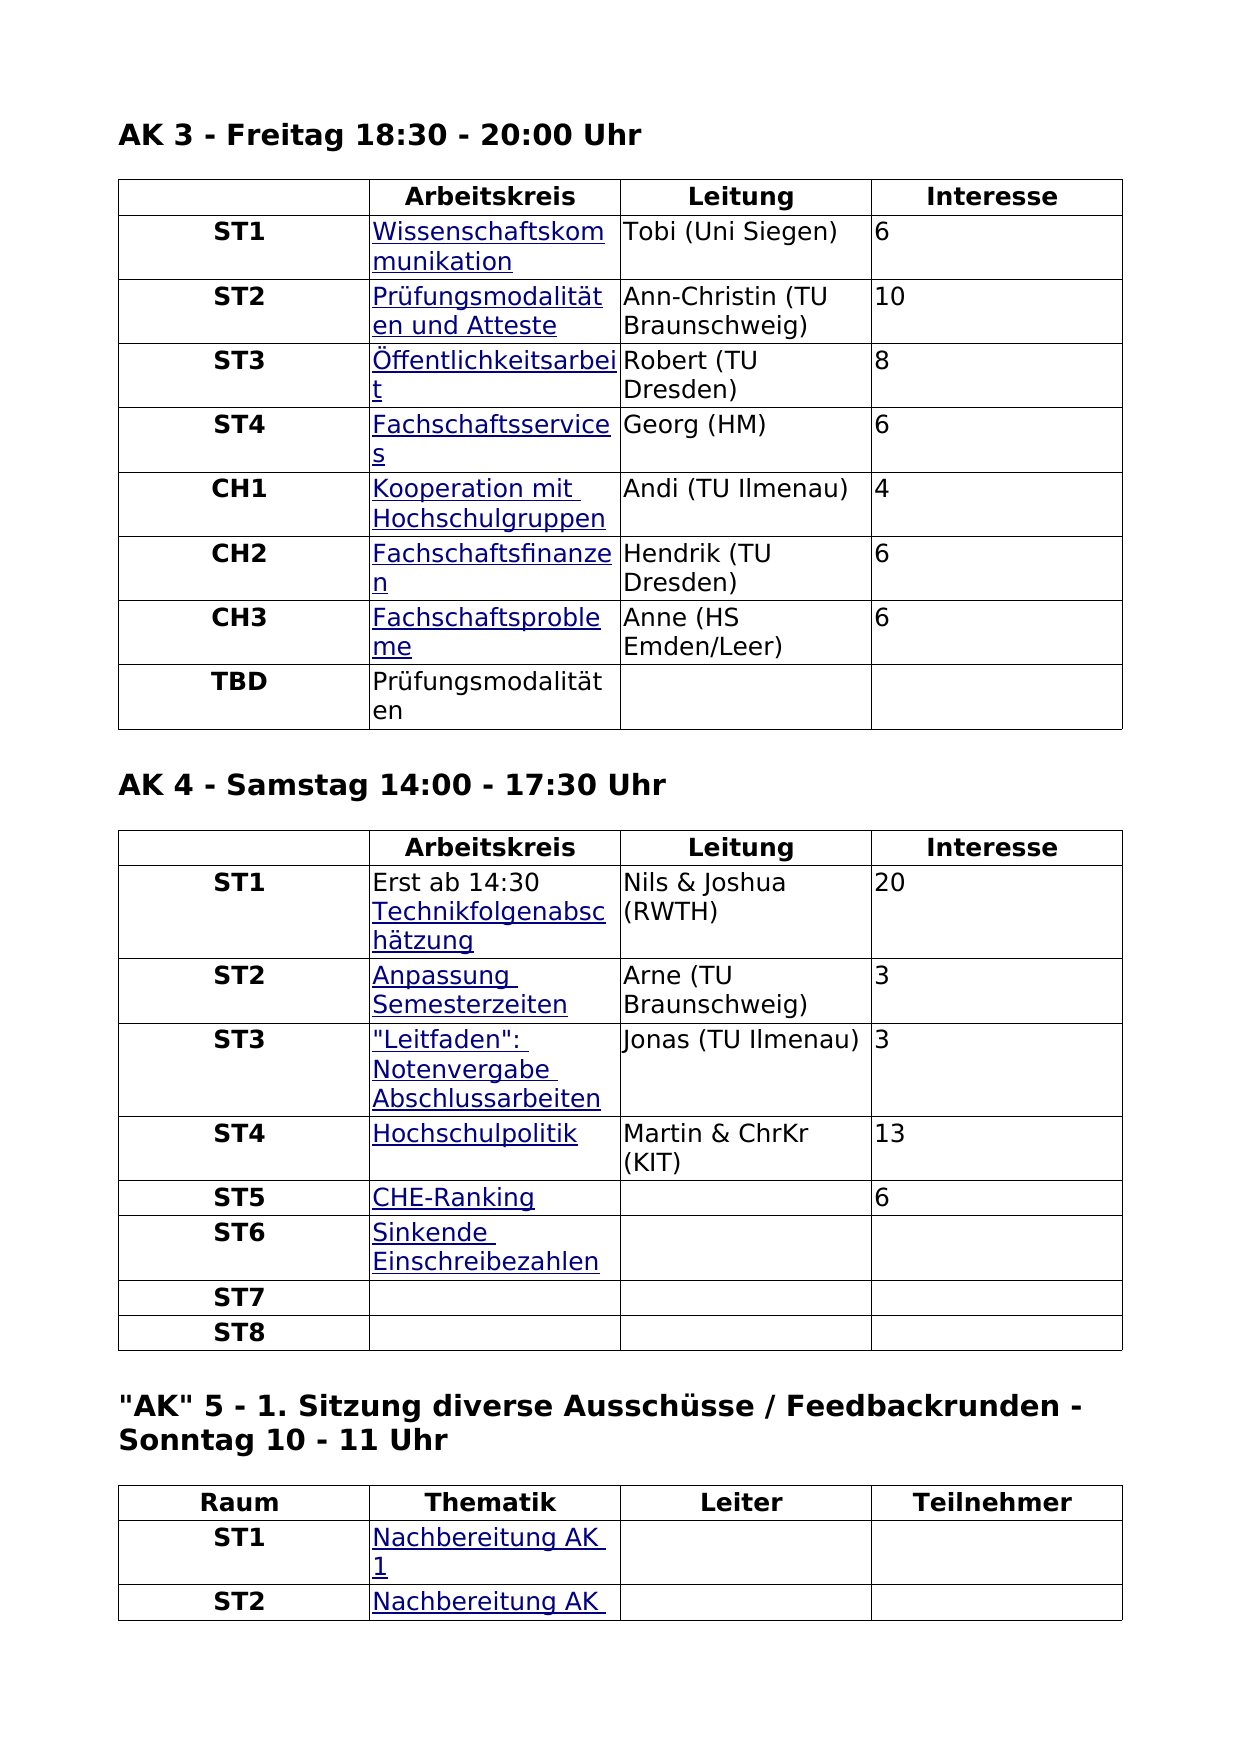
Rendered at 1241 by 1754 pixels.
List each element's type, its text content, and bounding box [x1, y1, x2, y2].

table_cell 6 [872, 408, 1122, 472]
table_cell ST1 [119, 1521, 369, 1584]
table_cell [370, 1316, 620, 1350]
table_cell CH1 [119, 473, 369, 536]
table_cell Andi (TU Ilmenau) [621, 473, 871, 536]
table_cell ST6 [119, 1216, 369, 1280]
table_cell Hendrik (TU Dresden) [621, 537, 871, 600]
table_cell [872, 1281, 1122, 1315]
table_cell ST4 [119, 1117, 369, 1180]
subtitle "AK" 5 - 1. Sitzung diverse Ausschüsse / Feedbackrunden - Sonntag 10 - 11 Uhr [118, 1390, 1122, 1458]
table_header Raum [119, 1486, 369, 1520]
table_cell Fachschaftsprobleme [370, 601, 620, 664]
table_cell Nachbereitung AK 1 [370, 1521, 620, 1584]
table_cell ST2 [119, 959, 369, 1023]
table_cell ST1 [119, 216, 369, 279]
table_cell [621, 1585, 871, 1619]
table_cell [621, 1181, 871, 1215]
table_cell Georg (HM) [621, 408, 871, 472]
table_cell ST2 [119, 280, 369, 343]
table_cell Prüfungsmodalitäten und Atteste [370, 280, 620, 343]
table_cell Robert (TU Dresden) [621, 344, 871, 407]
table_header [119, 180, 369, 214]
table_cell Hochschulpolitik [370, 1117, 620, 1180]
table_cell Sinkende Einschreibezahlen [370, 1216, 620, 1280]
table_cell 6 [872, 216, 1122, 279]
table_cell 20 [872, 866, 1122, 958]
table_cell Öffentlichkeitsarbeit [370, 344, 620, 407]
table_cell "Leitfaden": Notenvergabe Abschlussarbeiten [370, 1024, 620, 1116]
table_cell TBD [119, 665, 369, 729]
table_header Interesse [872, 180, 1122, 214]
table_cell ST5 [119, 1181, 369, 1215]
table_header Thematik [370, 1486, 620, 1520]
table_cell Wissenschaftskommunikation [370, 216, 620, 279]
table_cell CHE-Ranking [370, 1181, 620, 1215]
table_header [119, 831, 369, 865]
table_cell [872, 665, 1122, 729]
table_cell CH3 [119, 601, 369, 664]
table_cell [370, 1281, 620, 1315]
table_cell Ann-Christin (TU Braunschweig) [621, 280, 871, 343]
table_header Arbeitskreis [370, 831, 620, 865]
table_cell ST3 [119, 1024, 369, 1116]
table_cell 6 [872, 601, 1122, 664]
table_cell Martin & ChrKr (KIT) [621, 1117, 871, 1180]
table_cell [872, 1585, 1122, 1619]
table_cell [621, 1216, 871, 1280]
table_cell 3 [872, 1024, 1122, 1116]
table_cell 4 [872, 473, 1122, 536]
table_cell Arne (TU Braunschweig) [621, 959, 871, 1023]
table_cell Anne (HS Emden/Leer) [621, 601, 871, 664]
table_cell ST2 [119, 1585, 369, 1619]
table_cell [621, 1316, 871, 1350]
table_header Teilnehmer [872, 1486, 1122, 1520]
table_cell ST7 [119, 1281, 369, 1315]
table_cell [872, 1316, 1122, 1350]
table_header Arbeitskreis [370, 180, 620, 214]
subtitle AK 4 - Samstag 14:00 - 17:30 Uhr [118, 768, 1122, 802]
table_cell CH2 [119, 537, 369, 600]
table_header Leiter [621, 1486, 871, 1520]
table_cell Kooperation mit Hochschulgruppen [370, 473, 620, 536]
table_cell ST8 [119, 1316, 369, 1350]
table_cell Fachschaftsfinanzen [370, 537, 620, 600]
table_cell 3 [872, 959, 1122, 1023]
table_cell Nachbereitung AK [370, 1585, 620, 1619]
table_header Leitung [621, 180, 871, 214]
table_cell ST4 [119, 408, 369, 472]
table_cell [872, 1216, 1122, 1280]
table_cell 6 [872, 1181, 1122, 1215]
table_header Leitung [621, 831, 871, 865]
table_cell Nils & Joshua (RWTH) [621, 866, 871, 958]
subtitle AK 3 - Freitag 18:30 - 20:00 Uhr [118, 118, 1122, 152]
table_cell Jonas (TU Ilmenau) [621, 1024, 871, 1116]
table_cell 8 [872, 344, 1122, 407]
table_cell [621, 1521, 871, 1584]
table_cell [621, 1281, 871, 1315]
table_cell ST1 [119, 866, 369, 958]
table_cell Erst ab 14:30 Technikfolgenabschätzung [370, 866, 620, 958]
table_header Interesse [872, 831, 1122, 865]
table_cell Fachschaftsservices [370, 408, 620, 472]
table_cell Anpassung Semesterzeiten [370, 959, 620, 1023]
table_cell 10 [872, 280, 1122, 343]
table_cell ST3 [119, 344, 369, 407]
table_cell Tobi (Uni Siegen) [621, 216, 871, 279]
table_cell Prüfungsmodalitäten [370, 665, 620, 729]
table_cell 6 [872, 537, 1122, 600]
table_cell 13 [872, 1117, 1122, 1180]
table_cell [621, 665, 871, 729]
table_cell [872, 1521, 1122, 1584]
